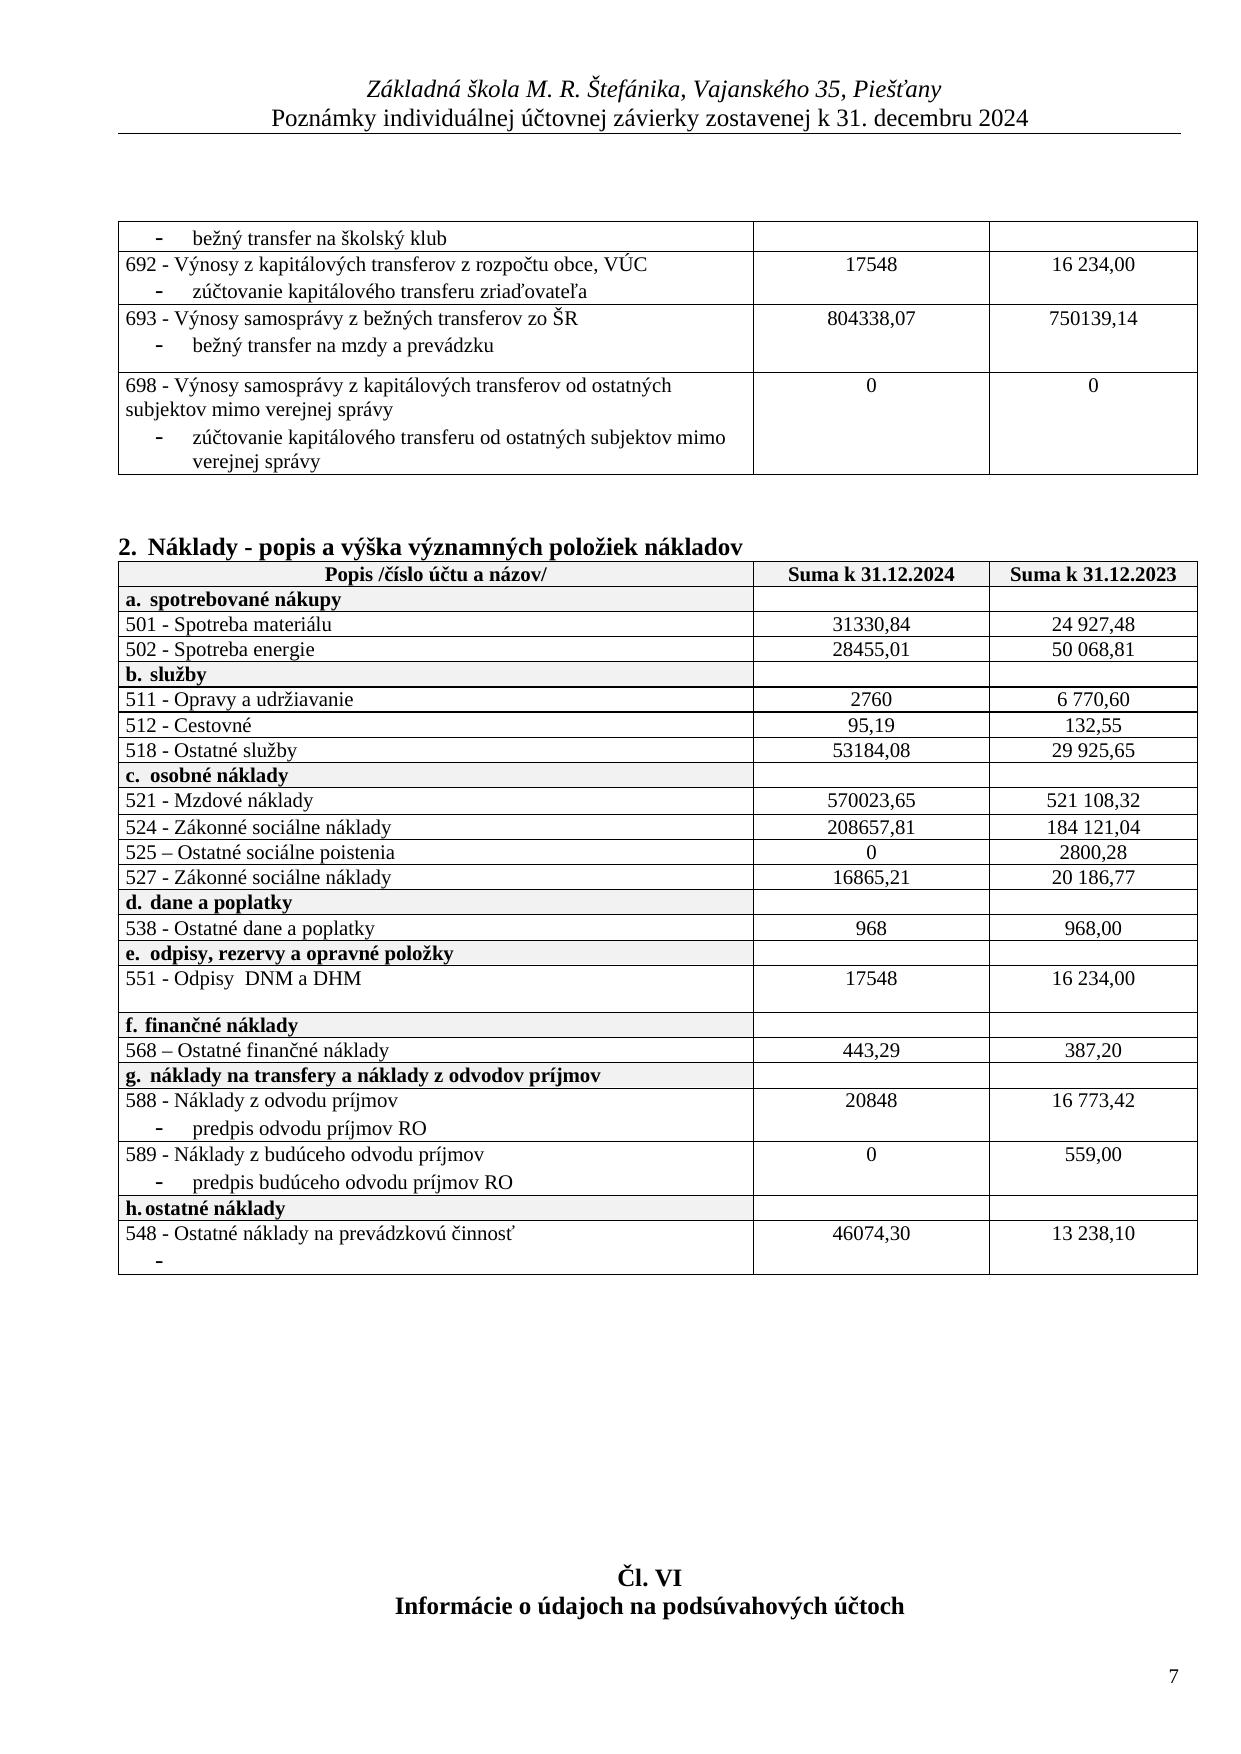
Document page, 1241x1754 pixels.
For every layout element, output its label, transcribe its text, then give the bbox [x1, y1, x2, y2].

table_cell náklady na transfery a náklady z odvodov príjmov [119, 1063, 753, 1087]
table_cell 24 927,48 [990, 612, 1197, 636]
table_cell [990, 941, 1197, 964]
table_cell 750139,14 [990, 305, 1197, 372]
table_cell 132,55 [990, 713, 1197, 737]
table_cell služby [119, 662, 753, 686]
table_cell 551 - Odpisy DNM a DHM [119, 966, 753, 1012]
table_cell 524 - Zákonné sociálne náklady [119, 815, 753, 839]
table_cell 16865,21 [754, 865, 989, 889]
table_cell [990, 587, 1197, 611]
table_cell 2760 [754, 688, 989, 711]
table_cell 521 - Mzdové náklady [119, 788, 753, 814]
table_cell 50 068,81 [990, 637, 1197, 661]
table_cell 511 - Opravy a udržiavanie [119, 688, 753, 711]
table_cell 20848 [754, 1089, 989, 1141]
table_cell 16 234,00 [990, 252, 1197, 304]
table_cell [990, 890, 1197, 914]
table_cell 6 770,60 [990, 688, 1197, 711]
table_cell ostatné náklady [119, 1196, 753, 1220]
list Náklady - popis a výška významných položiek nákladov [118, 532, 1181, 561]
table_cell 0 [754, 1142, 989, 1195]
table_cell 28455,01 [754, 637, 989, 661]
table_cell 570023,65 [754, 788, 989, 814]
table_cell 31330,84 [754, 612, 989, 636]
table_cell 208657,81 [754, 815, 989, 839]
table_cell 527 - Zákonné sociálne náklady [119, 865, 753, 889]
table_cell 559,00 [990, 1142, 1197, 1195]
table_cell 692 - Výnosy z kapitálových transferov z rozpočtu obce, VÚC zúčtovanie kapitálového transferu zriaďovateľa [119, 252, 753, 304]
table_cell 588 - Náklady z odvodu príjmov predpis odvodu príjmov RO [119, 1089, 753, 1141]
table_cell 16 773,42 [990, 1089, 1197, 1141]
table_cell [990, 763, 1197, 787]
table_cell 804338,07 [754, 305, 989, 372]
table_header Suma k 31.12.2024 [754, 562, 989, 586]
table_cell 16 234,00 [990, 966, 1197, 1012]
table_cell 0 [754, 840, 989, 864]
table_cell 17548 [754, 252, 989, 304]
text Čl. VI [118, 1563, 1181, 1591]
table_cell 968 [754, 915, 989, 939]
table_cell 501 - Spotreba materiálu [119, 612, 753, 636]
table_cell 29 925,65 [990, 738, 1197, 762]
table_cell 17548 [754, 966, 989, 1012]
table_cell [754, 941, 989, 964]
table_cell 53184,08 [754, 738, 989, 762]
table_cell 538 - Ostatné dane a poplatky [119, 915, 753, 939]
table_cell [754, 1063, 989, 1087]
table_cell 184 121,04 [990, 815, 1197, 839]
table_cell [754, 222, 989, 251]
table_cell 518 - Ostatné služby [119, 738, 753, 762]
table_cell [754, 662, 989, 686]
table_cell 0 [990, 373, 1197, 473]
table_cell osobné náklady [119, 763, 753, 787]
table_cell 589 - Náklady z budúceho odvodu príjmov predpis budúceho odvodu príjmov RO [119, 1142, 753, 1195]
table_cell [990, 1013, 1197, 1037]
table_cell 443,29 [754, 1038, 989, 1062]
table_header Popis /číslo účtu a názov/ [119, 562, 753, 586]
table_header Suma k 31.12.2023 [990, 562, 1197, 586]
table_cell [754, 890, 989, 914]
table_cell odpisy, rezervy a opravné položky [119, 941, 753, 964]
table_cell [990, 1196, 1197, 1220]
table_cell 512 - Cestovné [119, 713, 753, 737]
table_cell dane a poplatky [119, 890, 753, 914]
table_cell 525 – Ostatné sociálne poistenia [119, 840, 753, 864]
table_cell 521 108,32 [990, 788, 1197, 814]
table_cell 0 [754, 373, 989, 473]
table_cell 968,00 [990, 915, 1197, 939]
table_cell [990, 222, 1197, 251]
table_cell 502 - Spotreba energie [119, 637, 753, 661]
table_cell 2800,28 [990, 840, 1197, 864]
table_cell spotrebované nákupy [119, 587, 753, 611]
table_cell [754, 1013, 989, 1037]
table_cell [754, 587, 989, 611]
table_cell 20 186,77 [990, 865, 1197, 889]
table_cell 46074,30 [754, 1221, 989, 1274]
table_cell [990, 1063, 1197, 1087]
table_cell [990, 662, 1197, 686]
text Informácie o údajoch na podsúvahových účtoch [118, 1591, 1181, 1620]
table_cell [754, 1196, 989, 1220]
table_cell finančné náklady [119, 1013, 753, 1037]
table_cell bežný transfer na školský klub [119, 222, 753, 251]
table_cell 698 - Výnosy samosprávy z kapitálových transferov od ostatných subjektov mimo verejnej správy zúčtovanie kapitálového transferu od ostatných subjektov mimo verejnej správy [119, 373, 753, 473]
table_cell 693 - Výnosy samosprávy z bežných transferov zo ŠR bežný transfer na mzdy a prevádzku [119, 305, 753, 372]
table_cell [754, 763, 989, 787]
table_cell 95,19 [754, 713, 989, 737]
table_cell 568 – Ostatné finančné náklady [119, 1038, 753, 1062]
table_cell 387,20 [990, 1038, 1197, 1062]
table_cell 13 238,10 [990, 1221, 1197, 1274]
table_cell 548 - Ostatné náklady na prevádzkovú činnosť [119, 1221, 753, 1274]
